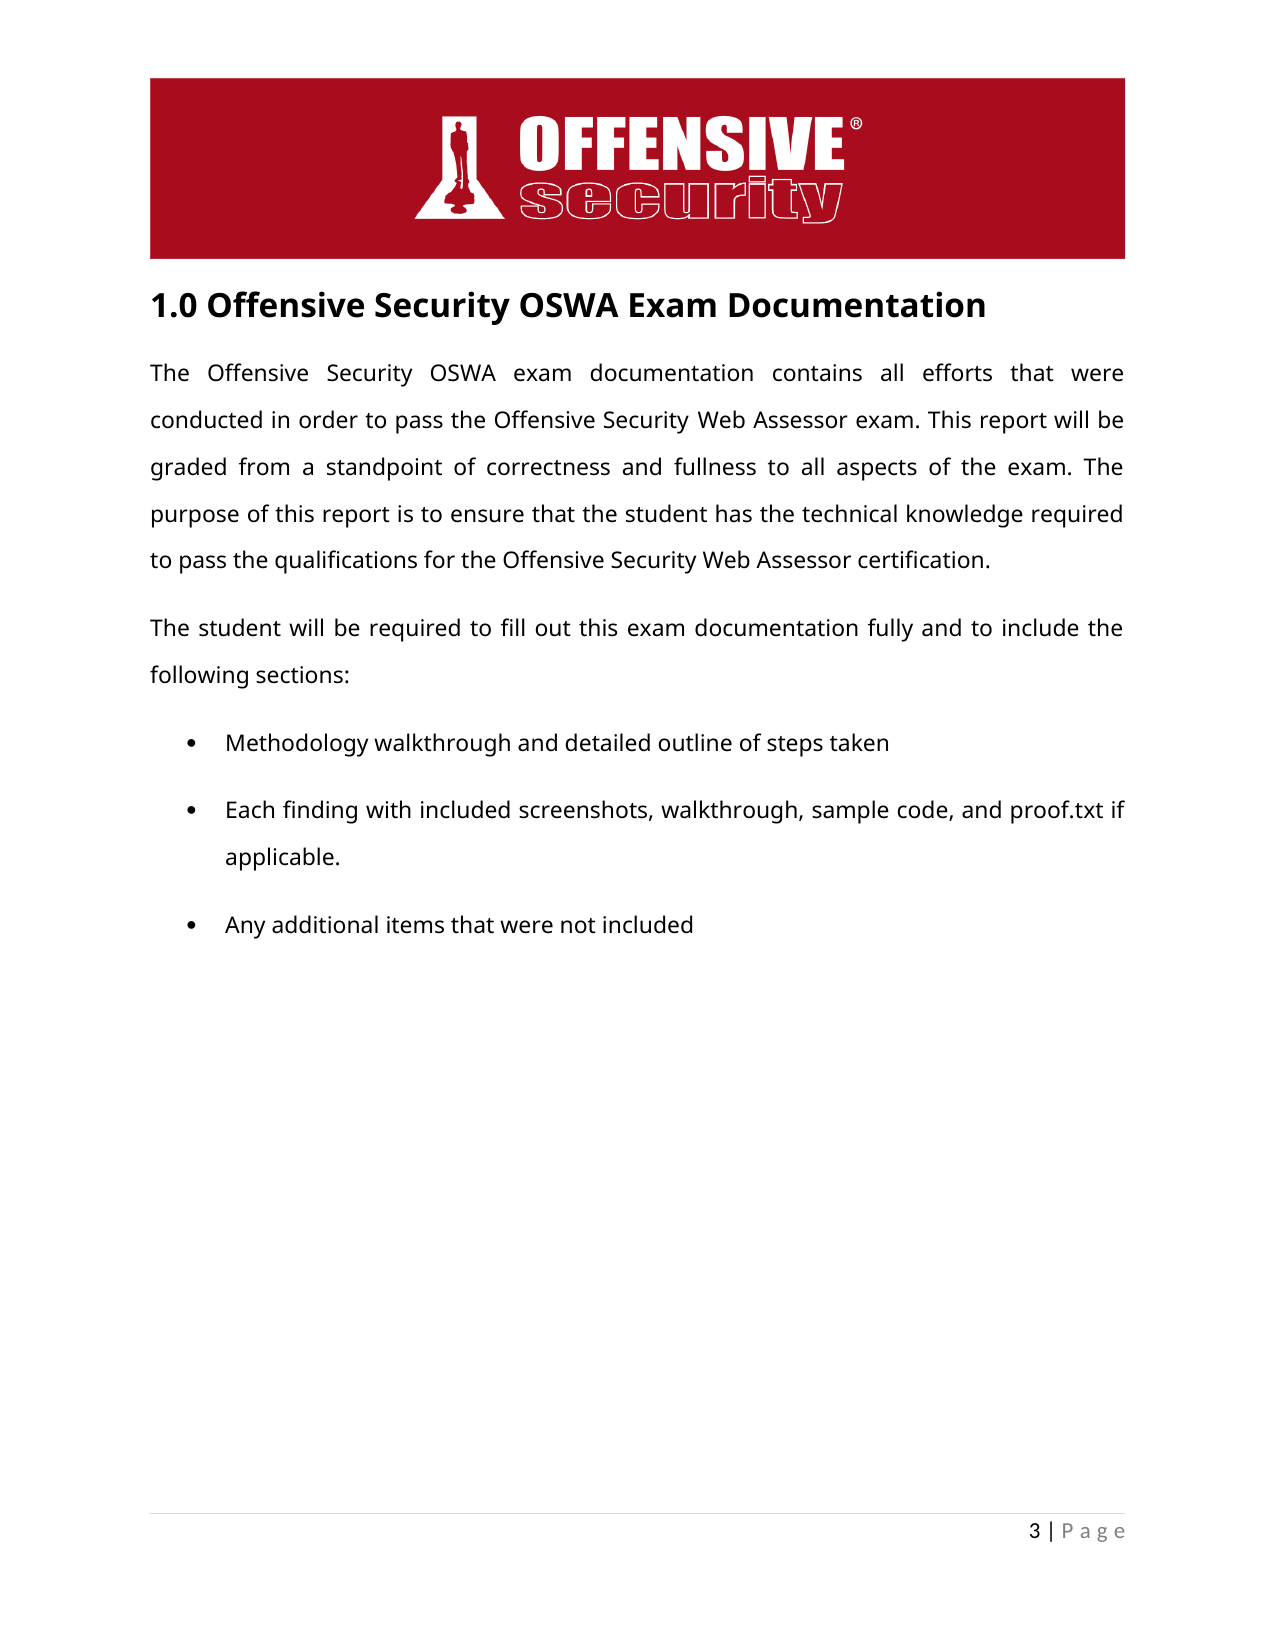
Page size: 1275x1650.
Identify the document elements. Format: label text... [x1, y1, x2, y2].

list Each finding with included screenshots, walkthrough, sample code, and proof.txt if applicable. [187, 794, 1125, 872]
text The student will be required to fill out this exam documentation fully and to include the following sections: [150, 612, 1125, 690]
text The Offensive Security OSWA exam documentation contains all efforts that were conducted in order to pass the Offensive Security Web Assessor exam. This report will be graded from a standpoint of correctness and fullness to all aspects of the exam. The purpose of this report is to ensure that the student has the technical knowledge required to pass the qualifications for the Offensive Security Web Assessor certification. [150, 357, 1125, 576]
list Any additional items that were not included [187, 909, 1125, 940]
subtitle 1.0 Offensive Security OSWA Exam Documentation [150, 259, 1125, 327]
picture [150, 78, 1125, 259]
list Methodology walkthrough and detailed outline of steps taken [187, 727, 1125, 758]
